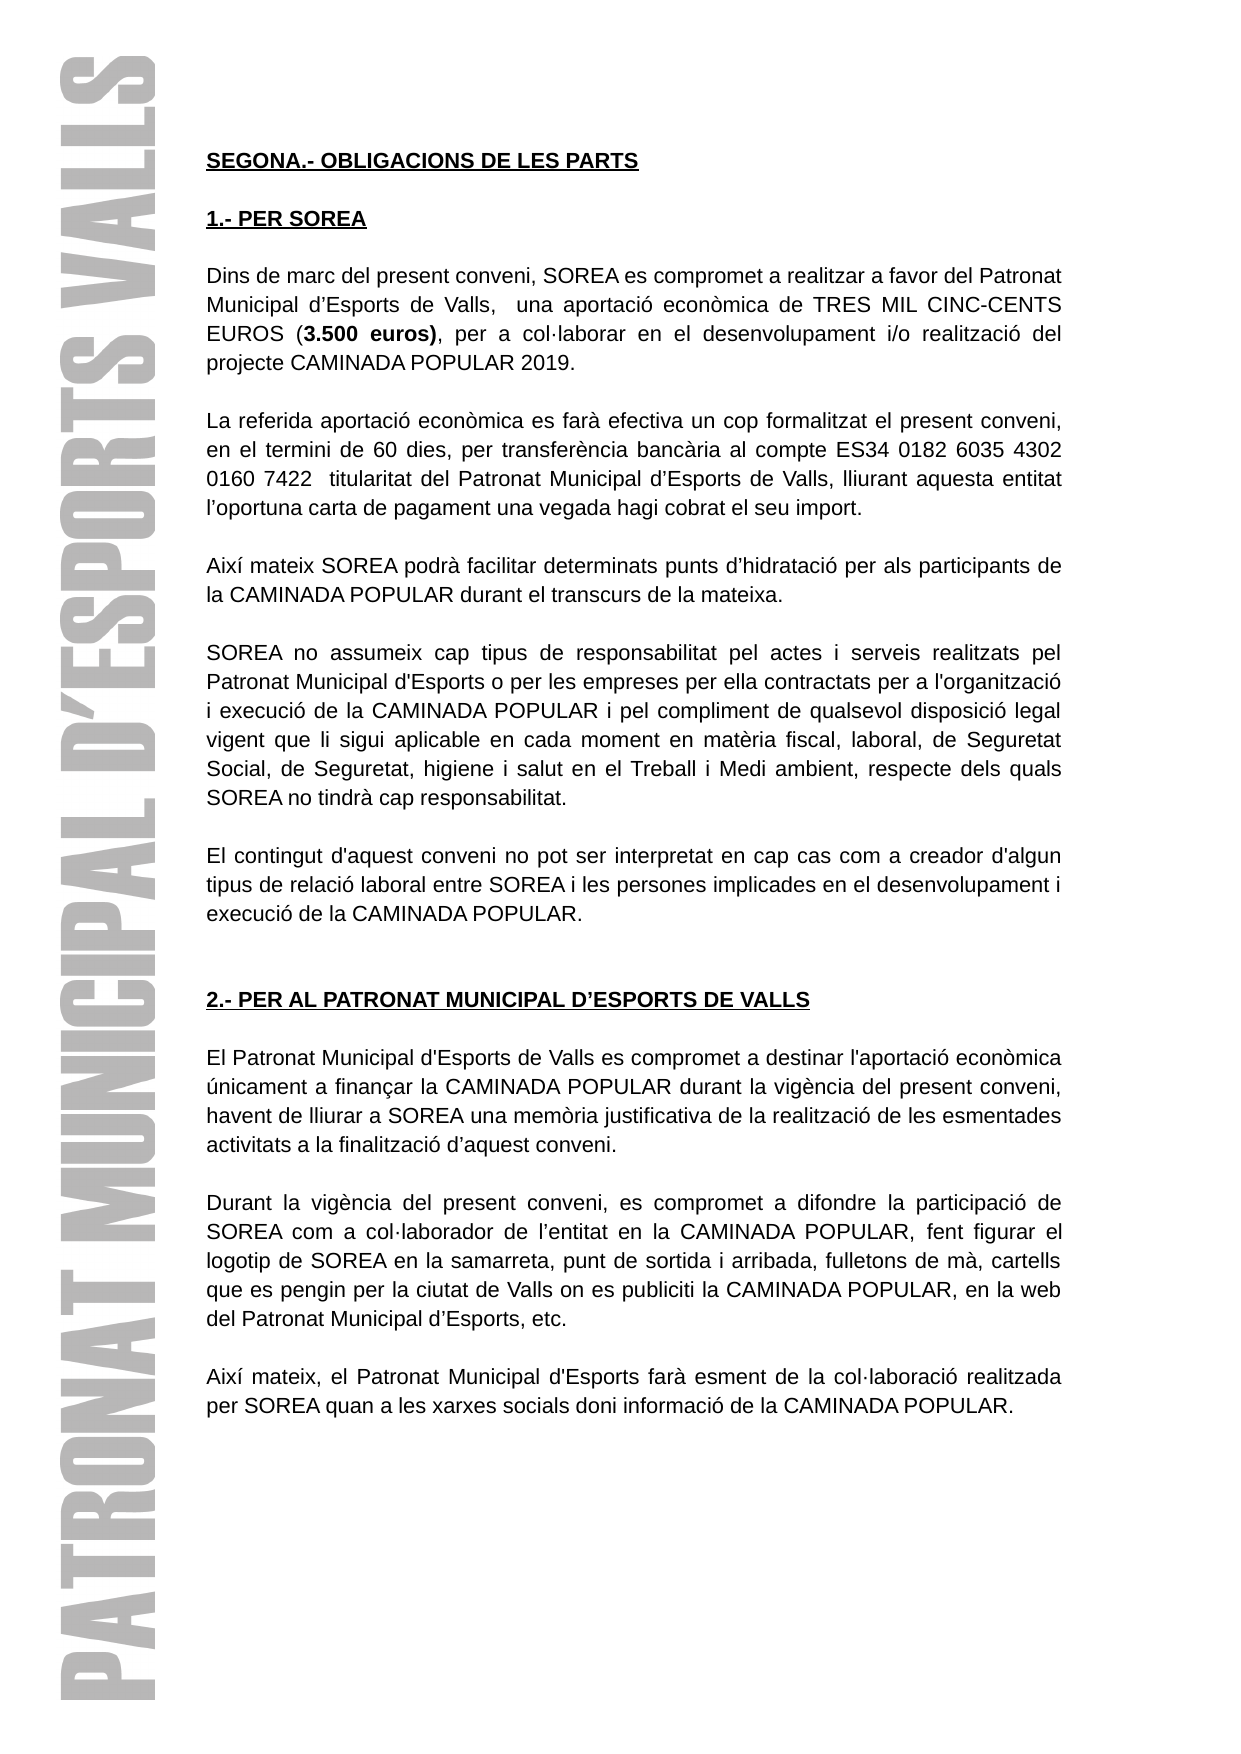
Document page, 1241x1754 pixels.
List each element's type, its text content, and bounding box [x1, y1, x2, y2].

text 2.- PER AL PATRONAT MUNICIPAL D’ESPORTS DE VALLS [206, 987, 1063, 1013]
text SOREA no assumeix cap tipus de responsabilitat pel actes i serveis realitzats pel Patronat Municipal d'Esports o per les empreses per ella contractats per a l'organització i execució de la CAMINADA POPULAR i pel compliment de qualsevol disposició legal vigent que li sigui aplicable en cada moment en matèria fiscal, laboral, de Seguretat Social, de Seguretat, higiene i salut en el Treball i Medi ambient, respecte dels quals SOREA no tindrà cap responsabilitat. [206, 640, 1063, 810]
text El Patronat Municipal d'Esports de Valls es compromet a destinar l'aportació econòmica únicament a finançar la CAMINADA POPULAR durant la vigència del present conveni, havent de lliurar a SOREA una memòria justificativa de la realització de les esmentades activitats a la finalització d’aquest conveni. [206, 1045, 1063, 1157]
text Així mateix, el Patronat Municipal d'Esports farà esment de la col·laboració realitzada per SOREA quan a les xarxes socials doni informació de la CAMINADA POPULAR. [206, 1364, 1063, 1418]
text Durant la vigència del present conveni, es compromet a difondre la participació de SOREA com a col·laborador de l’entitat en la CAMINADA POPULAR, fent figurar el logotip de SOREA en la samarreta, punt de sortida i arribada, fulletons de mà, cartells que es pengin per la ciutat de Valls on es publiciti la CAMINADA POPULAR, en la web del Patronat Municipal d’Esports, etc. [206, 1190, 1063, 1331]
text 1.- PER SOREA [206, 177, 1063, 231]
text La referida aportació econòmica es farà efectiva un cop formalitzat el present conveni, en el termini de 60 dies, per transferència bancària al compte ES34 0182 6035 4302 0160 7422 titularitat del Patronat Municipal d’Esports de Valls, lliurant aquesta entitat l’oportuna carta de pagament una vegada hagi cobrat el seu import. [206, 408, 1063, 520]
text El contingut d'aquest conveni no pot ser interpretat en cap cas com a creador d'algun tipus de relació laboral entre SOREA i les persones implicades en el desenvolupament i execució de la CAMINADA POPULAR. [206, 843, 1063, 926]
text Dins de marc del present conveni, SOREA es compromet a realitzar a favor del Patronat Municipal d’Esports de Valls, una aportació econòmica de TRES MIL CINC-CENTS EUROS (3.500 euros), per a col·laborar en el desenvolupament i/o realització del projecte CAMINADA POPULAR 2019. [206, 234, 1063, 376]
text SEGONA.- OBLIGACIONS DE LES PARTS [206, 148, 1063, 173]
text Així mateix SOREA podrà facilitar determinats punts d’hidratació per als participants de la CAMINADA POPULAR durant el transcurs de la mateixa. [206, 553, 1063, 607]
